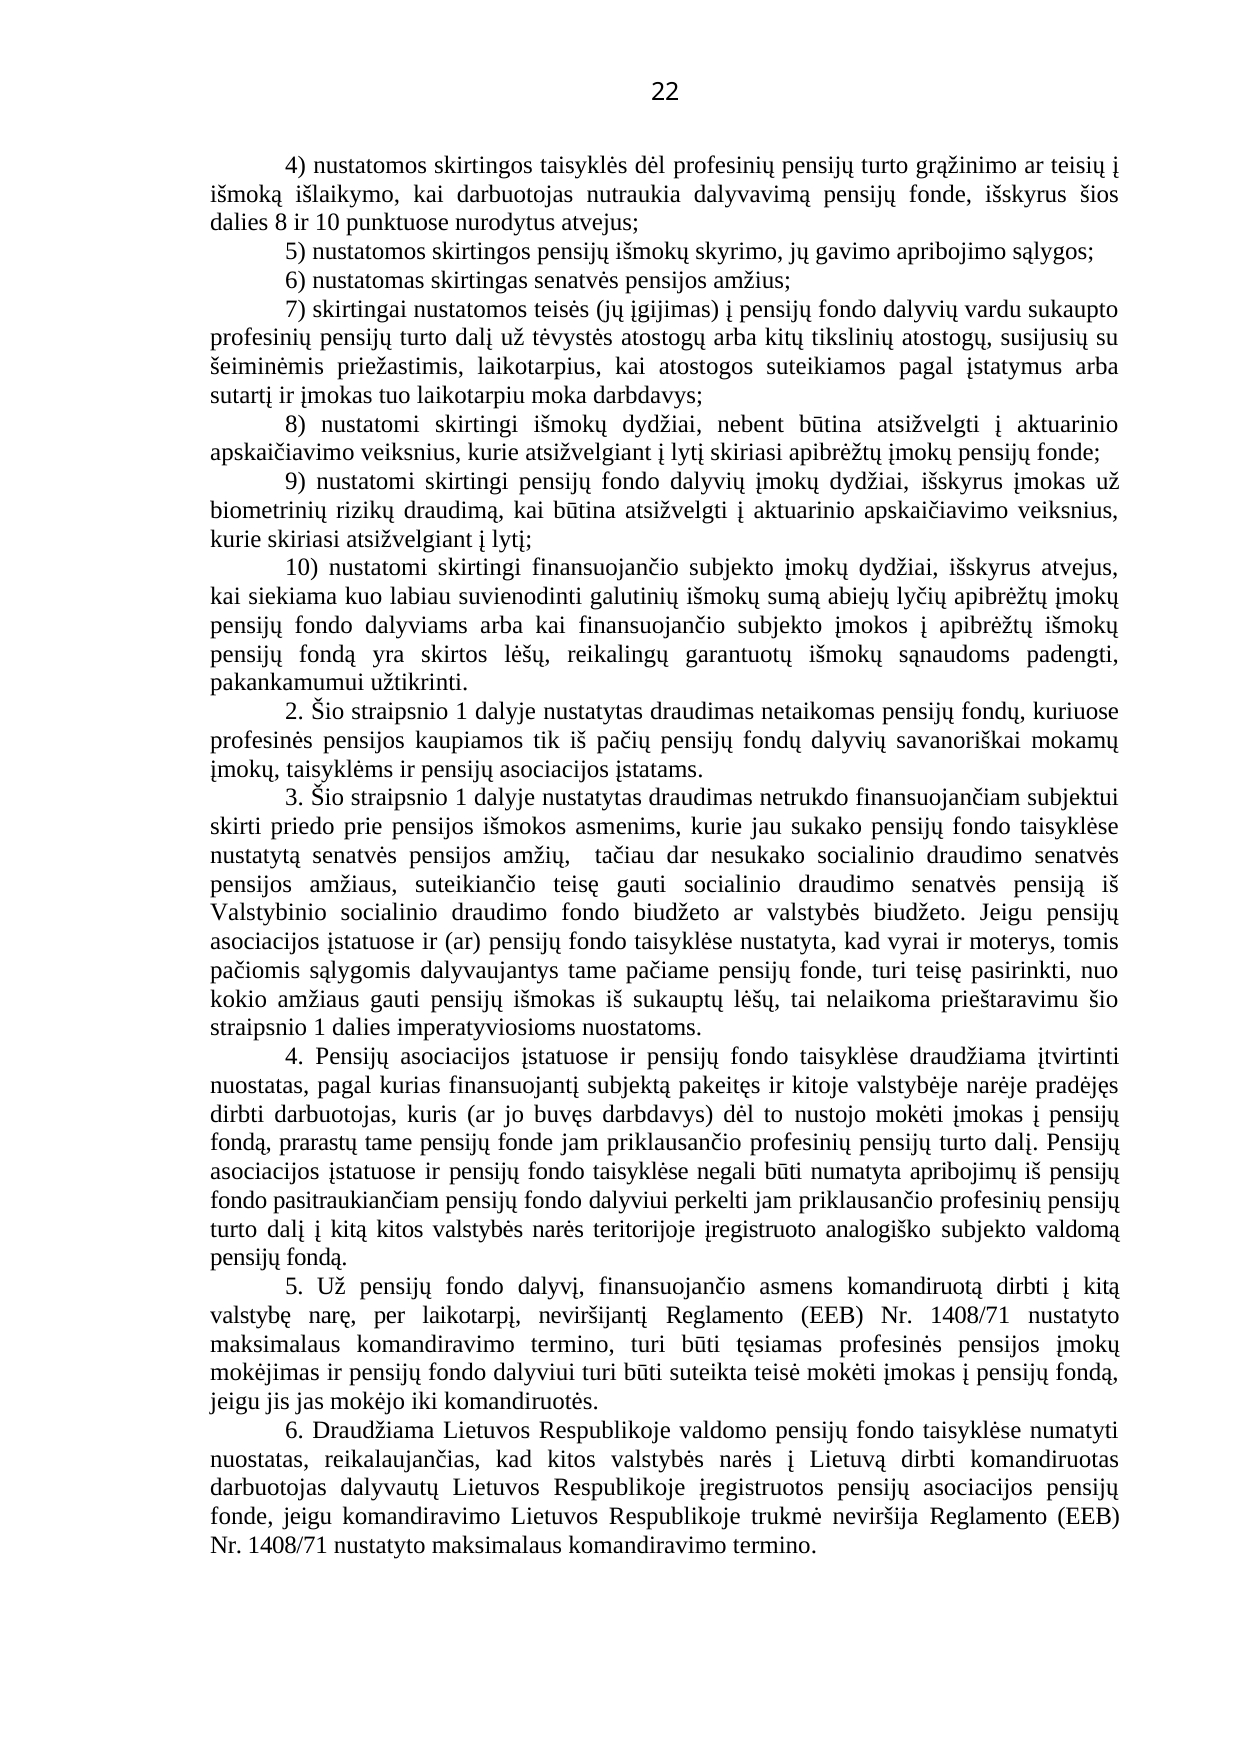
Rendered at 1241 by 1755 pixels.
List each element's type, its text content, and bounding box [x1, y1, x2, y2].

text 7) skirtingai nustatomos teisės (jų įgijimas) į pensijų fondo dalyvių vardu sukaupto profesinių pensijų turto dalį už tėvystės atostogų arba kitų tikslinių atostogų, susijusių su šeiminėmis priežastimis, laikotarpius, kai atostogos suteikiamos pagal įstatymus arba sutartį ir įmokas tuo laikotarpiu moka darbdavys; [210, 294, 1120, 409]
text 6) nustatomas skirtingas senatvės pensijos amžius; [210, 265, 1120, 294]
text 4. pensijų asociacijos įstatuose ir pensijų fondo taisyklėse draudžiama įtvirtinti nuostatas, pagal kurias finansuojantį subjektą pakeitęs ir kitoje valstybėje narėje pradėjęs dirbti darbuotojas, kuris (ar jo buvęs darbdavys) dėl to nustojo mokėti įmokas į pensijų fondą, prarastų tame pensijų fonde jam priklausančio profesinių pensijų turto dalį. pensijų asociacijos įstatuose ir pensijų fondo taisyklėse negali būti numatyta apribojimų iš pensijų fondo pasitraukiančiam pensijų fondo dalyviui perkelti jam priklausančio profesinių pensijų turto dalį į kitą kitos valstybės narės teritorijoje įregistruoto analogiško subjekto valdomą pensijų fondą. [210, 1041, 1120, 1271]
text 3. Šio straipsnio 1 dalyje nustatytas draudimas netrukdo finansuojančiam subjektui skirti priedo prie pensijos išmokos asmenims, kurie jau sukako pensijų fondo taisyklėse nustatytą senatvės pensijos amžių, tačiau dar nesukako socialinio draudimo senatvės pensijos amžiaus, suteikiančio teisę gauti socialinio draudimo senatvės pensiją iš Valstybinio socialinio draudimo fondo biudžeto ar valstybės biudžeto. Jeigu pensijų asociacijos įstatuose ir (ar) pensijų fondo taisyklėse nustatyta, kad vyrai ir moterys, tomis pačiomis sąlygomis dalyvaujantys tame pačiame pensijų fonde, turi teisę pasirinkti, nuo kokio amžiaus gauti pensijų išmokas iš sukauptų lėšų, tai nelaikoma prieštaravimu šio straipsnio 1 dalies imperatyviosioms nuostatoms. [210, 782, 1120, 1041]
text 9) nustatomi skirtingi pensijų fondo dalyvių įmokų dydžiai, išskyrus įmokas už biometrinių rizikų draudimą, kai būtina atsižvelgti į aktuarinio apskaičiavimo veiksnius, kurie skiriasi atsižvelgiant į lytį; [210, 466, 1120, 552]
text 5) nustatomos skirtingos pensijų išmokų skyrimo, jų gavimo apribojimo sąlygos; [210, 236, 1120, 265]
text 4) nustatomos skirtingos taisyklės dėl profesinių pensijų turto grąžinimo ar teisių į išmoką išlaikymo, kai darbuotojas nutraukia dalyvavimą pensijų fonde, išskyrus šios dalies 8 ir 10 punktuose nurodytus atvejus; [210, 150, 1120, 236]
text 8) nustatomi skirtingi išmokų dydžiai, nebent būtina atsižvelgti į aktuarinio apskaičiavimo veiksnius, kurie atsižvelgiant į lytį skiriasi apibrėžtų įmokų pensijų fonde; [210, 409, 1120, 466]
text 5. Už pensijų fondo dalyvį, finansuojančio asmens komandiruotą dirbti į kitą valstybę narę, per laikotarpį, neviršijantį Reglamento (EEB) Nr. 1408/71 nustatyto maksimalaus komandiravimo termino, turi būti tęsiamas profesinės pensijos įmokų mokėjimas ir pensijų fondo dalyviui turi būti suteikta teisė mokėti įmokas į pensijų fondą, jeigu jis jas mokėjo iki komandiruotės. [210, 1271, 1120, 1415]
text 10) nustatomi skirtingi finansuojančio subjekto įmokų dydžiai, išskyrus atvejus, kai siekiama kuo labiau suvienodinti galutinių išmokų sumą abiejų lyčių apibrėžtų įmokų pensijų fondo dalyviams arba kai finansuojančio subjekto įmokos į apibrėžtų išmokų pensijų fondą yra skirtos lėšų, reikalingų garantuotų išmokų sąnaudoms padengti, pakankamumui užtikrinti. [210, 552, 1120, 696]
text 2. Šio straipsnio 1 dalyje nustatytas draudimas netaikomas pensijų fondų, kuriuose profesinės pensijos kaupiamos tik iš pačių pensijų fondų dalyvių savanoriškai mokamų įmokų, taisyklėms ir pensijų asociacijos įstatams. [210, 696, 1120, 782]
text 6. Draudžiama Lietuvos Respublikoje valdomo pensijų fondo taisyklėse numatyti nuostatas, reikalaujančias, kad kitos valstybės narės į Lietuvą dirbti komandiruotas darbuotojas dalyvautų Lietuvos Respublikoje įregistruotos pensijų asociacijos pensijų fonde, jeigu komandiravimo Lietuvos Respublikoje trukmė neviršija Reglamento (EEB) Nr. 1408/71 nustatyto maksimalaus komandiravimo termino. [210, 1415, 1120, 1559]
